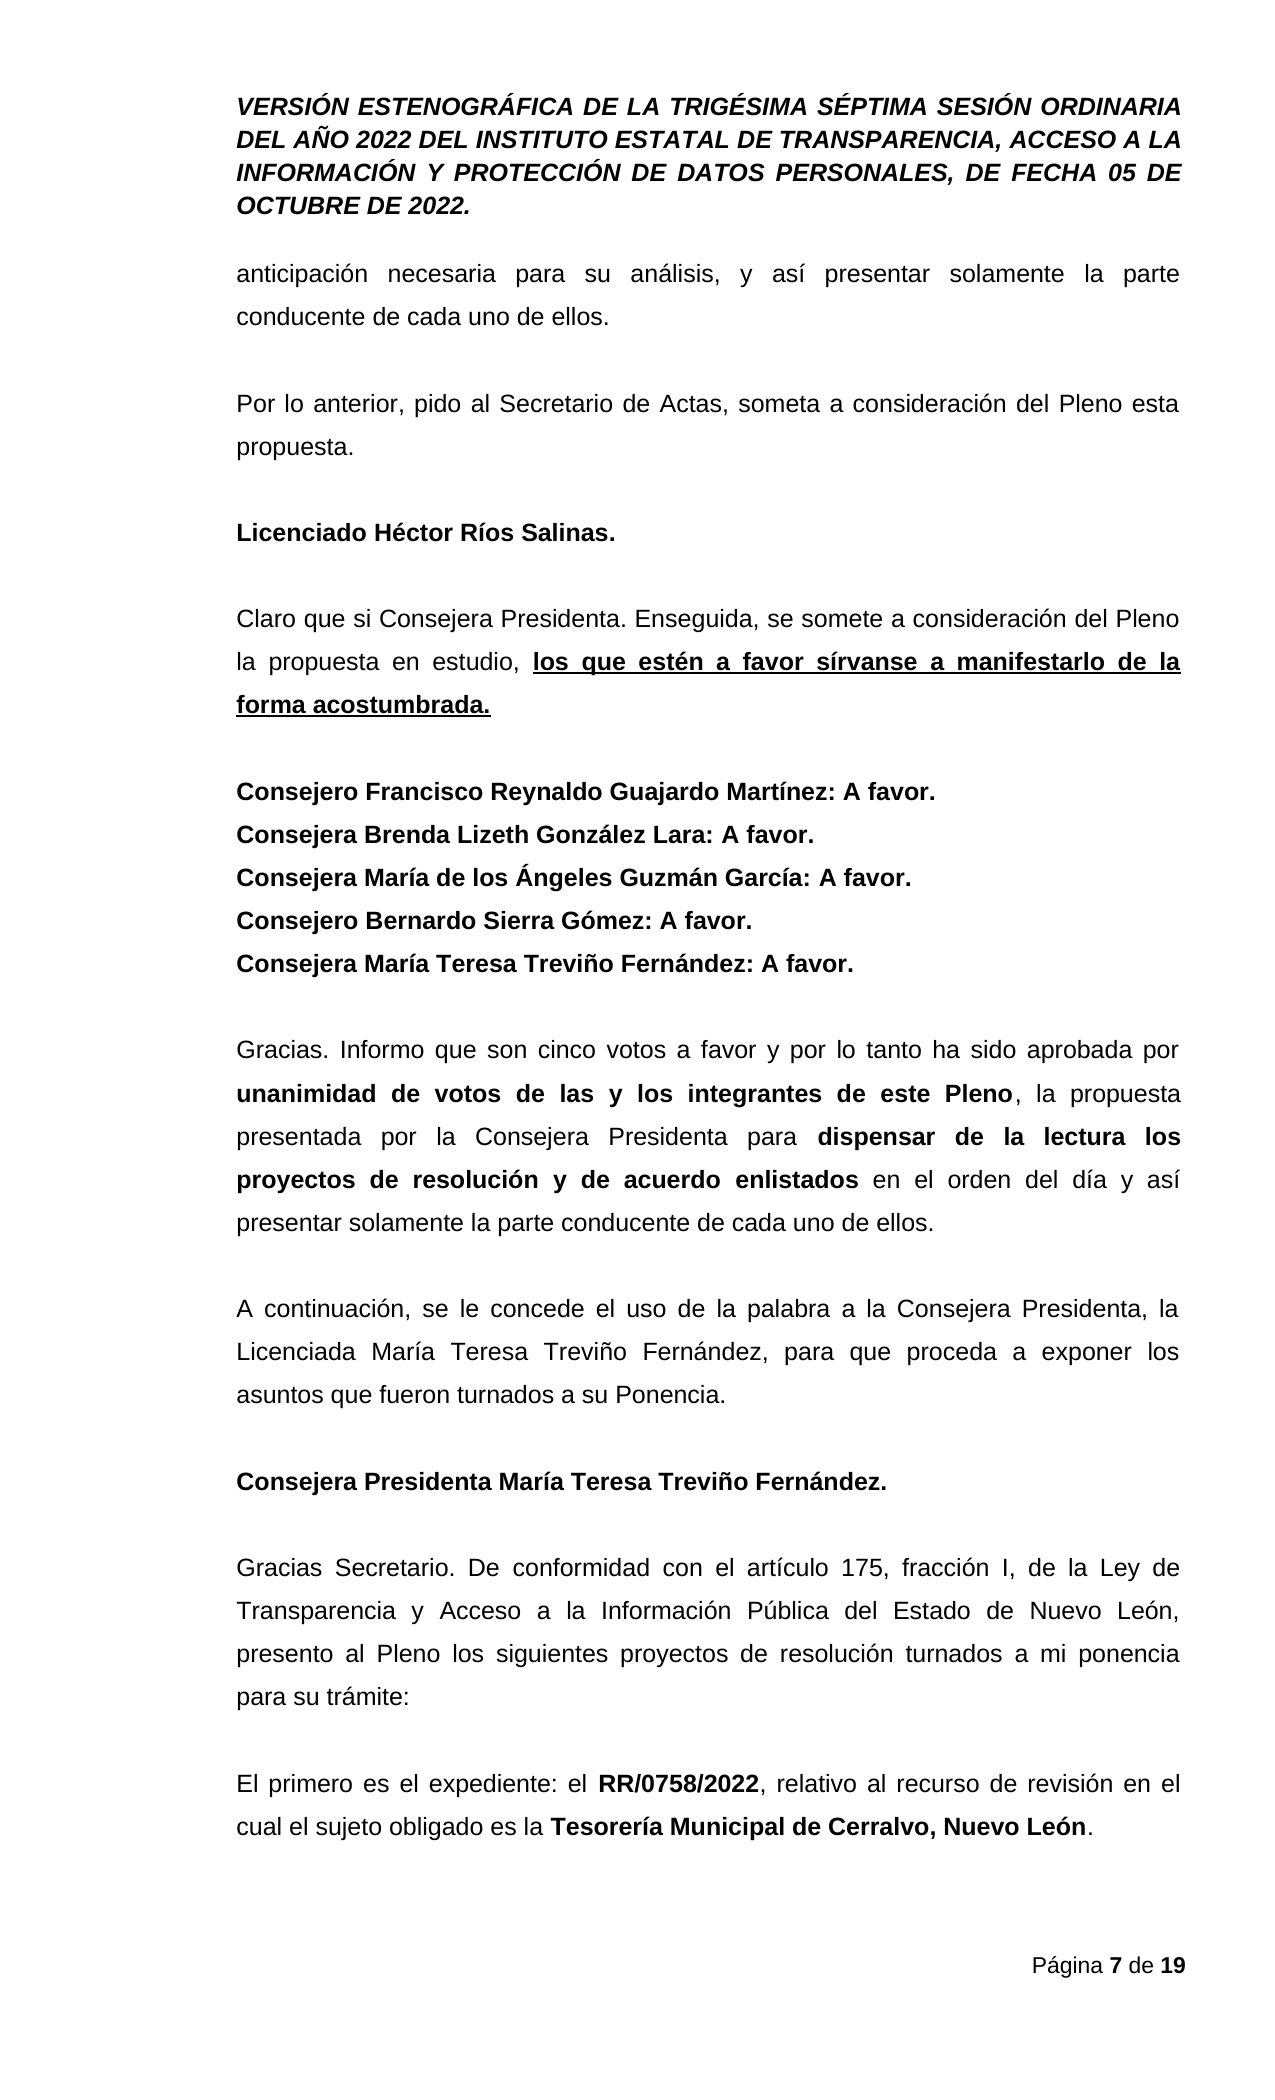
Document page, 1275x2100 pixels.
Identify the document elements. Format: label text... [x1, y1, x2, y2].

text Gracias Secretario. De conformidad con el artículo 175, fracción I, de la Ley de Transparencia y Acceso a la Información Pública del Estado de Nuevo León, presento al Pleno los siguientes proyectos de resolución turnados a mi ponencia para su trámite: [236, 1553, 1181, 1711]
text Consejera Brenda Lizeth González Lara: A favor. [236, 820, 1181, 849]
text Por lo anterior, pido al Secretario de Actas, someta a consideración del Pleno esta propuesta. [236, 389, 1181, 461]
text Consejero Bernardo Sierra Gómez: A favor. [236, 906, 1181, 935]
text Consejera María Teresa Treviño Fernández: A favor. [236, 949, 1181, 978]
text Consejera María de los Ángeles Guzmán García: A favor. [236, 863, 1181, 892]
text A continuación, se le concede el uso de la palabra a la Consejera Presidenta, la Licenciada María Teresa Treviño Fernández, para que proceda a exponer los asuntos que fueron turnados a su Ponencia. [236, 1294, 1181, 1409]
text Licenciado Héctor Ríos Salinas. [236, 518, 1181, 547]
text El primero es el expediente: el RR/0758/2022, relativo al recurso de revisión en el cual el sujeto obligado es la Tesorería Municipal de Cerralvo, Nuevo León. [236, 1769, 1181, 1841]
text Consejero Francisco Reynaldo Guajardo Martínez: A favor. [236, 777, 1181, 806]
text Consejera Presidenta María Teresa Treviño Fernández. [236, 1467, 1181, 1496]
text Gracias. Informo que son cinco votos a favor y por lo tanto ha sido aprobada por unanimidad de votos de las y los integrantes de este Pleno, la propuesta presentada por la Consejera Presidenta para dispensar de la lectura los proyectos de resolución y de acuerdo enlistados en el orden del día y así presentar solamente la parte conducente de cada uno de ellos. [236, 1036, 1181, 1237]
text Claro que si Consejera Presidenta. Enseguida, se somete a consideración del Pleno la propuesta en estudio, los que estén a favor sírvanse a manifestarlo de la forma acostumbrada. [236, 604, 1181, 719]
text anticipación necesaria para su análisis, y así presentar solamente la parte conducente de cada uno de ellos. [236, 259, 1181, 331]
